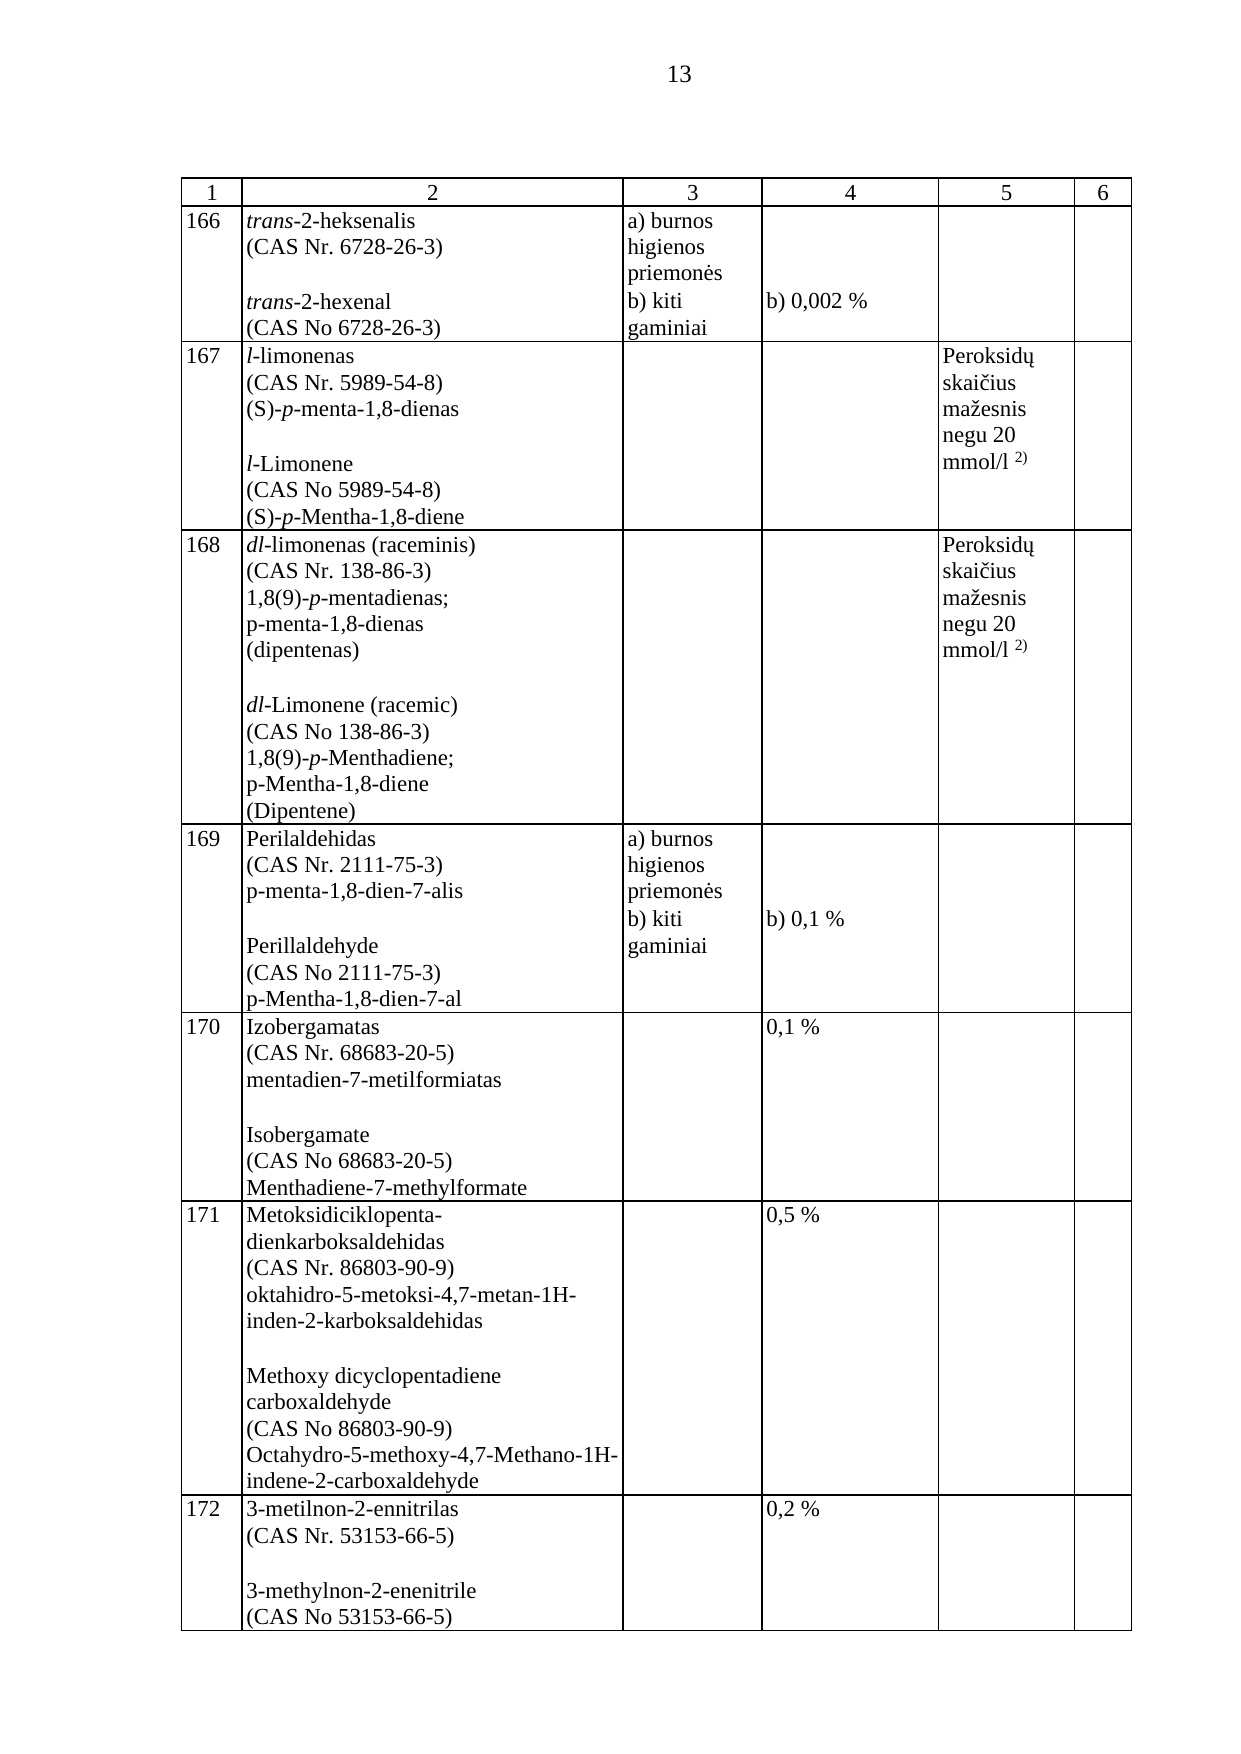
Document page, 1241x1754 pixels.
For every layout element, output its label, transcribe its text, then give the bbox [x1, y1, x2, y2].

table_header 4 [763, 179, 938, 205]
table_header 1 [182, 179, 241, 205]
table_cell b) 0,002 % [763, 286, 938, 341]
table_cell 166 [182, 207, 241, 341]
table_cell [763, 207, 938, 286]
table_cell 172 [182, 1496, 241, 1629]
table_cell b) kiti gaminiai [624, 286, 761, 341]
table_cell [624, 342, 761, 529]
table_cell [624, 1496, 761, 1629]
table_cell [939, 825, 1074, 904]
table_cell a) burnos higienos priemonės [624, 825, 761, 904]
table_cell Peroksidų skaičius mažesnis negu 20 mmol/l 2) [939, 531, 1074, 823]
table_cell 3-metilnon-2-ennitrilas (CAS Nr. 53153-66-5) 3-methylnon-2-enenitrile (CAS No 53153-66-5) [243, 1496, 622, 1629]
table_cell l-limonenas (CAS Nr. 5989-54-8) (S)-p-menta-1,8-dienas l-Limonene (CAS No 5989-54-8) (S)-p-Mentha-1,8-diene [243, 342, 622, 529]
table_cell Peroksidų skaičius mažesnis negu 20 mmol/l 2) [939, 342, 1074, 529]
table_cell Perilaldehidas (CAS Nr. 2111-75-3) p-menta-1,8-dien-7-alis Perillaldehyde (CAS No 2111-75-3) p-Mentha-1,8-dien-7-al [243, 825, 622, 1012]
table_cell [763, 531, 938, 823]
table_cell [939, 1496, 1074, 1629]
table_cell Izobergamatas (CAS Nr. 68683-20-5) mentadien-7-metilformiatas Isobergamate (CAS No 68683-20-5) Menthadiene-7-methylformate [243, 1013, 622, 1200]
table_cell 168 [182, 531, 241, 823]
table_cell [763, 342, 938, 529]
table_header 3 [624, 179, 761, 205]
table_cell 0,1 % [763, 1013, 938, 1200]
table_cell [939, 904, 1074, 1012]
table_cell Metoksidiciklopenta-dienkarboksaldehidas (CAS Nr. 86803-90-9) oktahidro-5-metoksi-4,7-metan-1H-inden-2-karboksaldehidas Methoxy dicyclopentadiene carboxaldehyde (CAS No 86803-90-9) Octahydro-5-methoxy-4,7-Methano-1H-indene-2-carboxaldehyde [243, 1202, 622, 1494]
table_cell [1075, 207, 1131, 286]
table_cell [1075, 531, 1131, 823]
table_cell [1075, 825, 1131, 904]
table_cell dl-limonenas (raceminis) (CAS Nr. 138-86-3) 1,8(9)-p-mentadienas; p-menta-1,8-dienas (dipentenas) dl-Limonene (racemic) (CAS No 138-86-3) 1,8(9)-p-Menthadiene; p-Mentha-1,8-diene (Dipentene) [243, 531, 622, 823]
table_cell [1075, 286, 1131, 341]
table_cell 167 [182, 342, 241, 529]
table_header 5 [939, 179, 1074, 205]
table_cell [763, 825, 938, 904]
table_cell [1075, 1013, 1131, 1200]
table_cell 0,2 % [763, 1496, 938, 1629]
table_cell [939, 286, 1074, 341]
table_cell b) 0,1 % [763, 904, 938, 1012]
table_cell [1075, 1496, 1131, 1629]
table_cell trans-2-heksenalis (CAS Nr. 6728-26-3) trans-2-hexenal (CAS No 6728-26-3) [243, 207, 622, 341]
table_cell [939, 1013, 1074, 1200]
table_cell [939, 207, 1074, 286]
table_cell 171 [182, 1202, 241, 1494]
table_cell a) burnos higienos priemonės [624, 207, 761, 286]
table_cell 0,5 % [763, 1202, 938, 1494]
table_cell 170 [182, 1013, 241, 1200]
table_cell [624, 1202, 761, 1494]
table_cell [624, 531, 761, 823]
table_cell [1075, 904, 1131, 1012]
table_cell 169 [182, 825, 241, 1012]
table_cell [624, 1013, 761, 1200]
table_cell b) kiti gaminiai [624, 904, 761, 1012]
table_cell [1075, 342, 1131, 529]
table_header 2 [243, 179, 622, 205]
table_header 6 [1075, 179, 1131, 205]
table_cell [939, 1202, 1074, 1494]
table_cell [1075, 1202, 1131, 1494]
